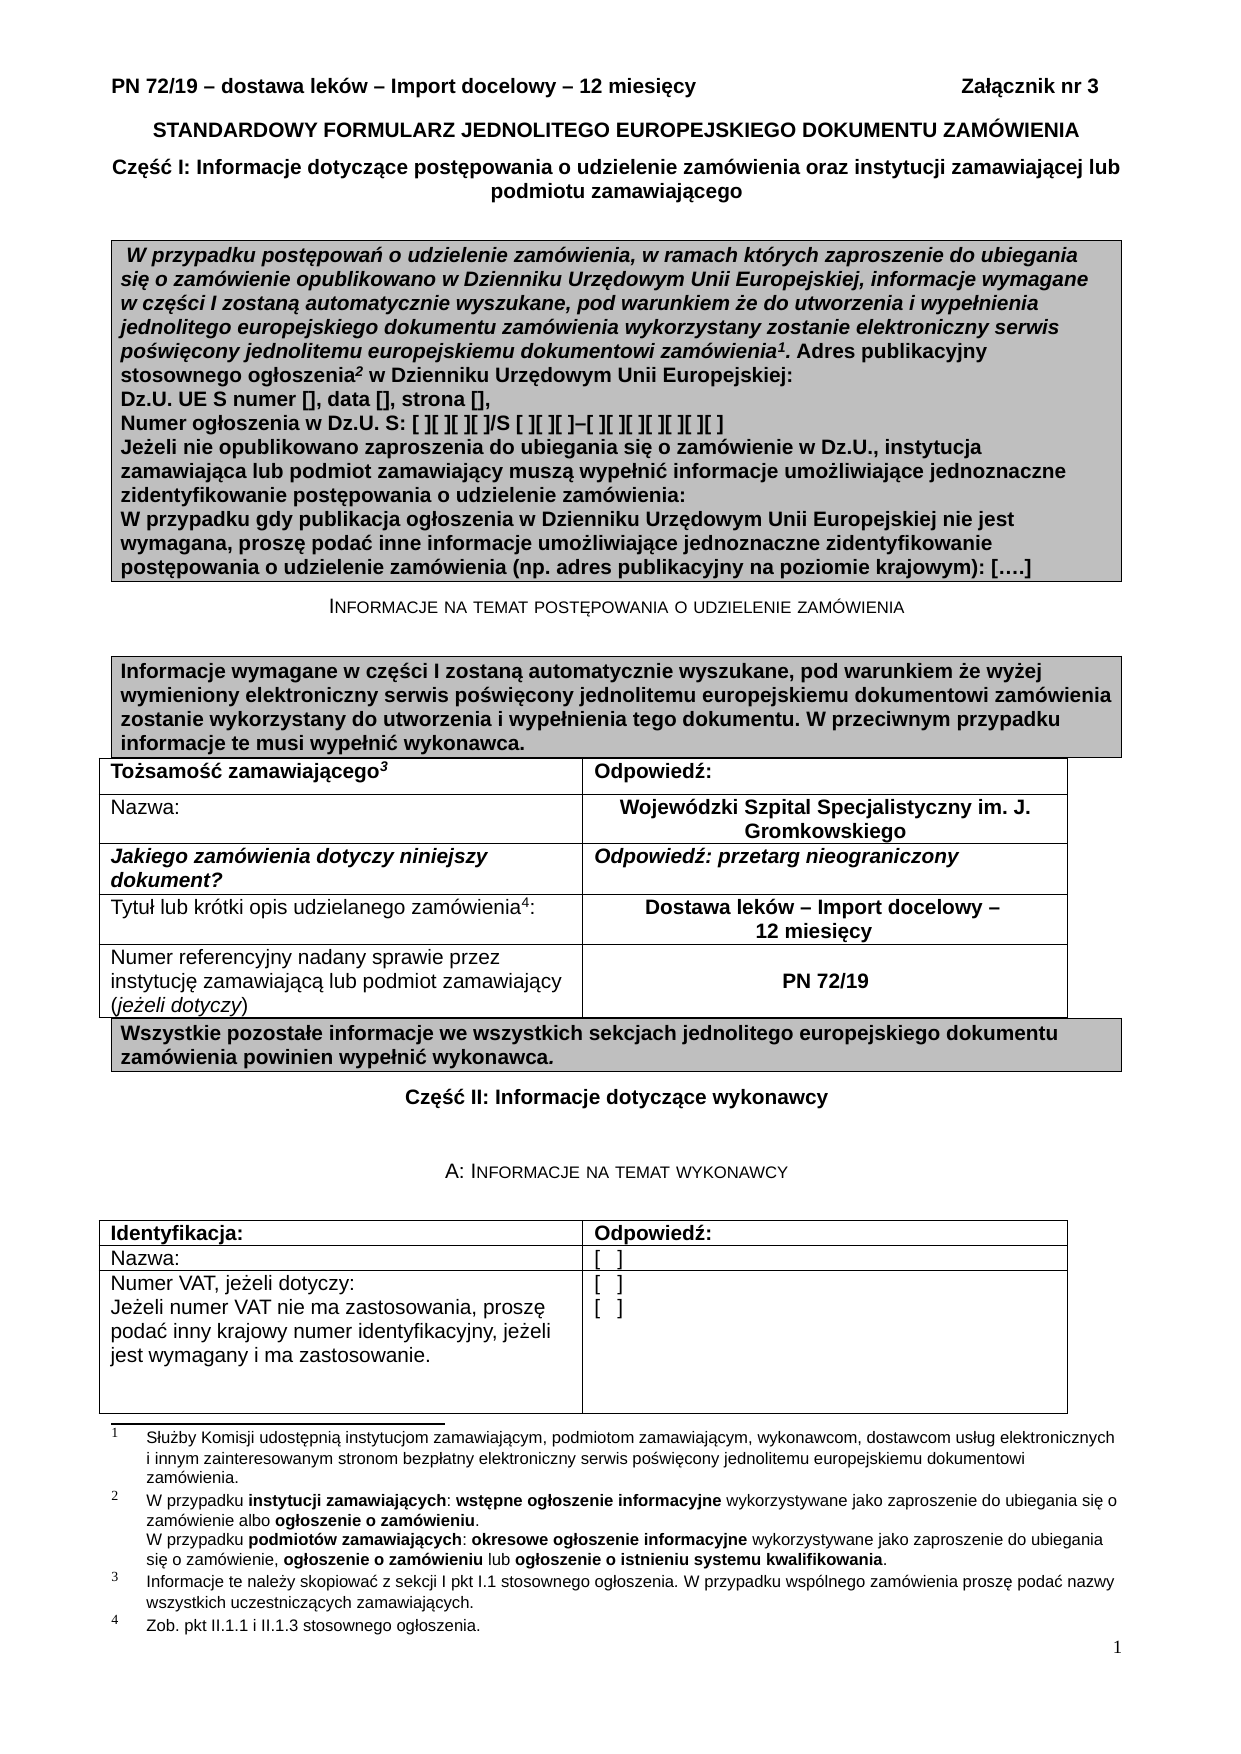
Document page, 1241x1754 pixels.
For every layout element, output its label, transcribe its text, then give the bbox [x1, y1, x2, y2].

title A: Informacje na temat wykonawcy [111, 1158, 1122, 1182]
table_cell Wojewódzki Szpital Specjalistyczny im. J. Gromkowskiego [583, 795, 1067, 843]
table_cell Odpowiedź: przetarg nieograniczony [583, 844, 1067, 893]
title Informacje na temat postępowania o udzielenie zamówienia [111, 594, 1122, 618]
table_cell [ ] [ ] [583, 1271, 1067, 1413]
table_cell Jakiego zamówienia dotyczy niniejszy dokument? [100, 844, 582, 893]
table_cell Tytuł lub krótki opis udzielanego zamówienia: [100, 895, 582, 944]
text Numer ogłoszenia w Dz.U. S: [ ][ ][ ][ ]/S [ ][ ][ ]–[ ][ ][ ][ ][ ][ ][ ] [112, 408, 1121, 432]
text Służby Komisji udostępnią instytucjom zamawiającym, podmiotom zamawiającym, wykonawcom, dostawcom usług elektronicznych i innym zainteresowanym stronom bezpłatny elektroniczny serwis poświęcony jednolitemu europejskiemu dokumentowi zamówienia. [111, 1424, 1122, 1487]
text Wszystkie pozostałe informacje we wszystkich sekcjach jednolitego europejskiego dokumentu zamówienia powinien wypełnić wykonawca. [112, 1019, 1121, 1071]
text Informacje wymagane w części I zostaną automatycznie wyszukane, pod warunkiem że wyżej wymieniony elektroniczny serwis poświęcony jednolitemu europejskiemu dokumentowi zamówienia zostanie wykorzystany do utworzenia i wypełnienia tego dokumentu. W przeciwnym przypadku informacje te musi wypełnić wykonawca. [112, 657, 1121, 757]
text W przypadku gdy publikacja ogłoszenia w Dzienniku Urzędowym Unii Europejskiej nie jest wymagana, proszę podać inne informacje umożliwiające jednoznaczne zidentyfikowanie postępowania o udzielenie zamówienia (np. adres publikacyjny na poziomie krajowym): [….] [112, 503, 1121, 581]
table_cell Nazwa: [100, 1246, 582, 1270]
text W przypadku instytucji zamawiających: wstępne ogłoszenie informacyjne wykorzystywane jako zaproszenie do ubiegania się o zamówienie albo ogłoszenie o zamówieniu. W przypadku podmiotów zamawiających: okresowe ogłoszenie informacyjne wykorzystywane jako zaproszenie do ubiegania się o zamówienie, ogłoszenie o zamówieniu lub ogłoszenie o istnieniu systemu kwalifikowania. [111, 1487, 1122, 1568]
table_cell Numer referencyjny nadany sprawie przez instytucję zamawiającą lub podmiot zamawiający (jeżeli dotyczy) [100, 945, 582, 1017]
table_cell PN 72/19 [583, 945, 1067, 1017]
text W przypadku postępowań o udzielenie zamówienia, w ramach których zaproszenie do ubiegania się o zamówienie opublikowano w Dzienniku Urzędowym Unii Europejskiej, informacje wymagane w części I zostaną automatycznie wyszukane, pod warunkiem że do utworzenia i wypełnienia jednolitego europejskiego dokumentu zamówienia wykorzystany zostanie elektroniczny serwis poświęcony jednolitemu europejskiemu dokumentowi zamówienia. Adres publikacyjny stosownego ogłoszenia w Dzienniku Urzędowym Unii Europejskiej: [112, 241, 1121, 384]
table_header Identyfikacja: [100, 1221, 582, 1245]
table_cell Numer VAT, jeżeli dotyczy: Jeżeli numer VAT nie ma zastosowania, proszę podać inny krajowy numer identyfikacyjny, jeżeli jest wymagany i ma zastosowanie. [100, 1271, 582, 1413]
title Część I: Informacje dotyczące postępowania o udzielenie zamówienia oraz instytucji zamawiającej lub podmiotu zamawiającego [111, 154, 1122, 202]
text Dz.U. UE S numer [], data [], strona [], [112, 384, 1121, 408]
table_cell [ ] [583, 1246, 1067, 1270]
table_cell Nazwa: [100, 795, 582, 843]
title Część II: Informacje dotyczące wykonawcy [111, 1084, 1122, 1108]
table_header Odpowiedź: [583, 759, 1067, 794]
table_header Odpowiedź: [583, 1221, 1067, 1245]
text Standardowy formularz jednolitego europejskiego dokumentu zamówienia [111, 118, 1122, 142]
table_header Tożsamość zamawiającego [100, 759, 582, 794]
table_cell Dostawa leków – Import docelowy – 12 miesięcy [583, 895, 1067, 944]
text Jeżeli nie opublikowano zaproszenia do ubiegania się o zamówienie w Dz.U., instytucja zamawiająca lub podmiot zamawiający muszą wypełnić informacje umożliwiające jednoznaczne zidentyfikowanie postępowania o udzielenie zamówienia: [112, 432, 1121, 503]
